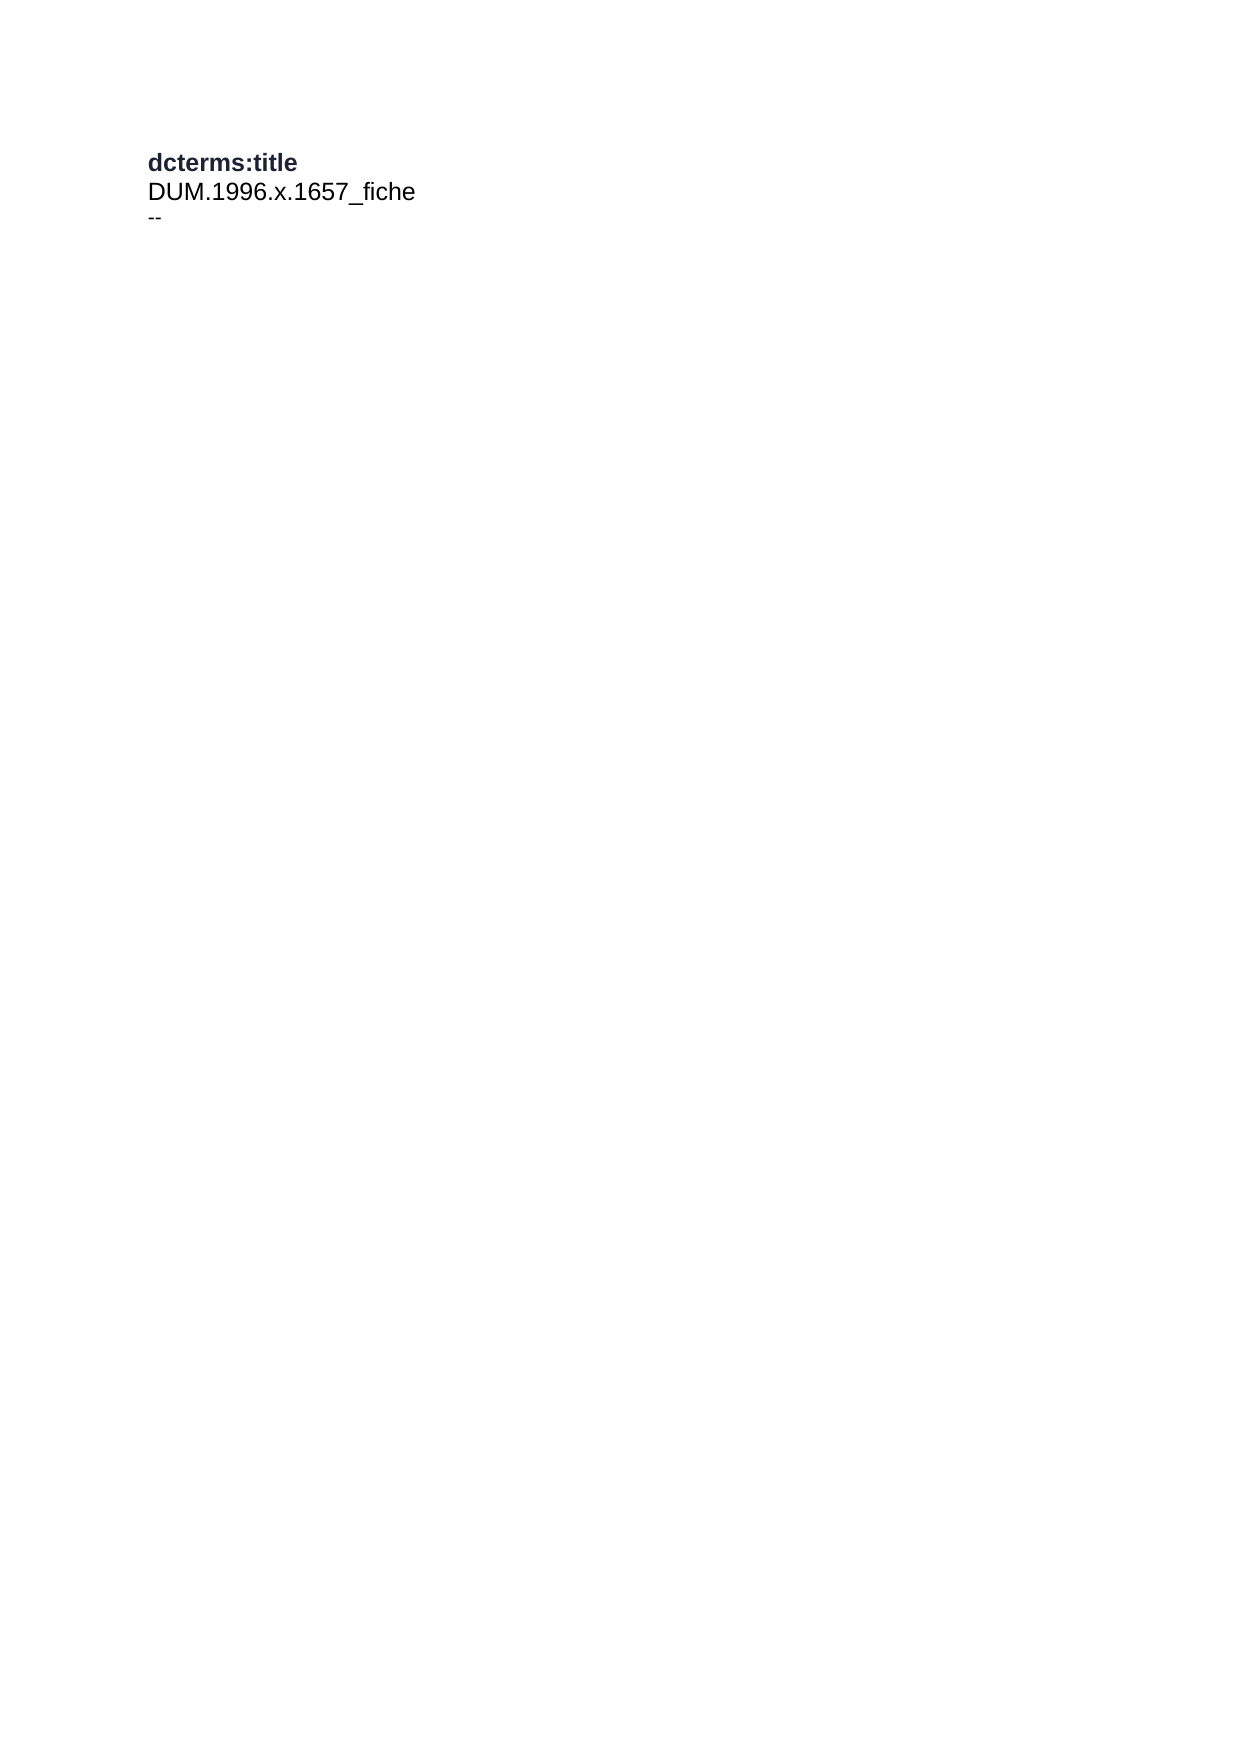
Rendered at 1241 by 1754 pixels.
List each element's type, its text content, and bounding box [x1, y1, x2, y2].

text -- [148, 205, 1092, 229]
text DUM.1996.x.1657_fiche [148, 176, 1092, 205]
text dcterms:title [148, 148, 1092, 176]
